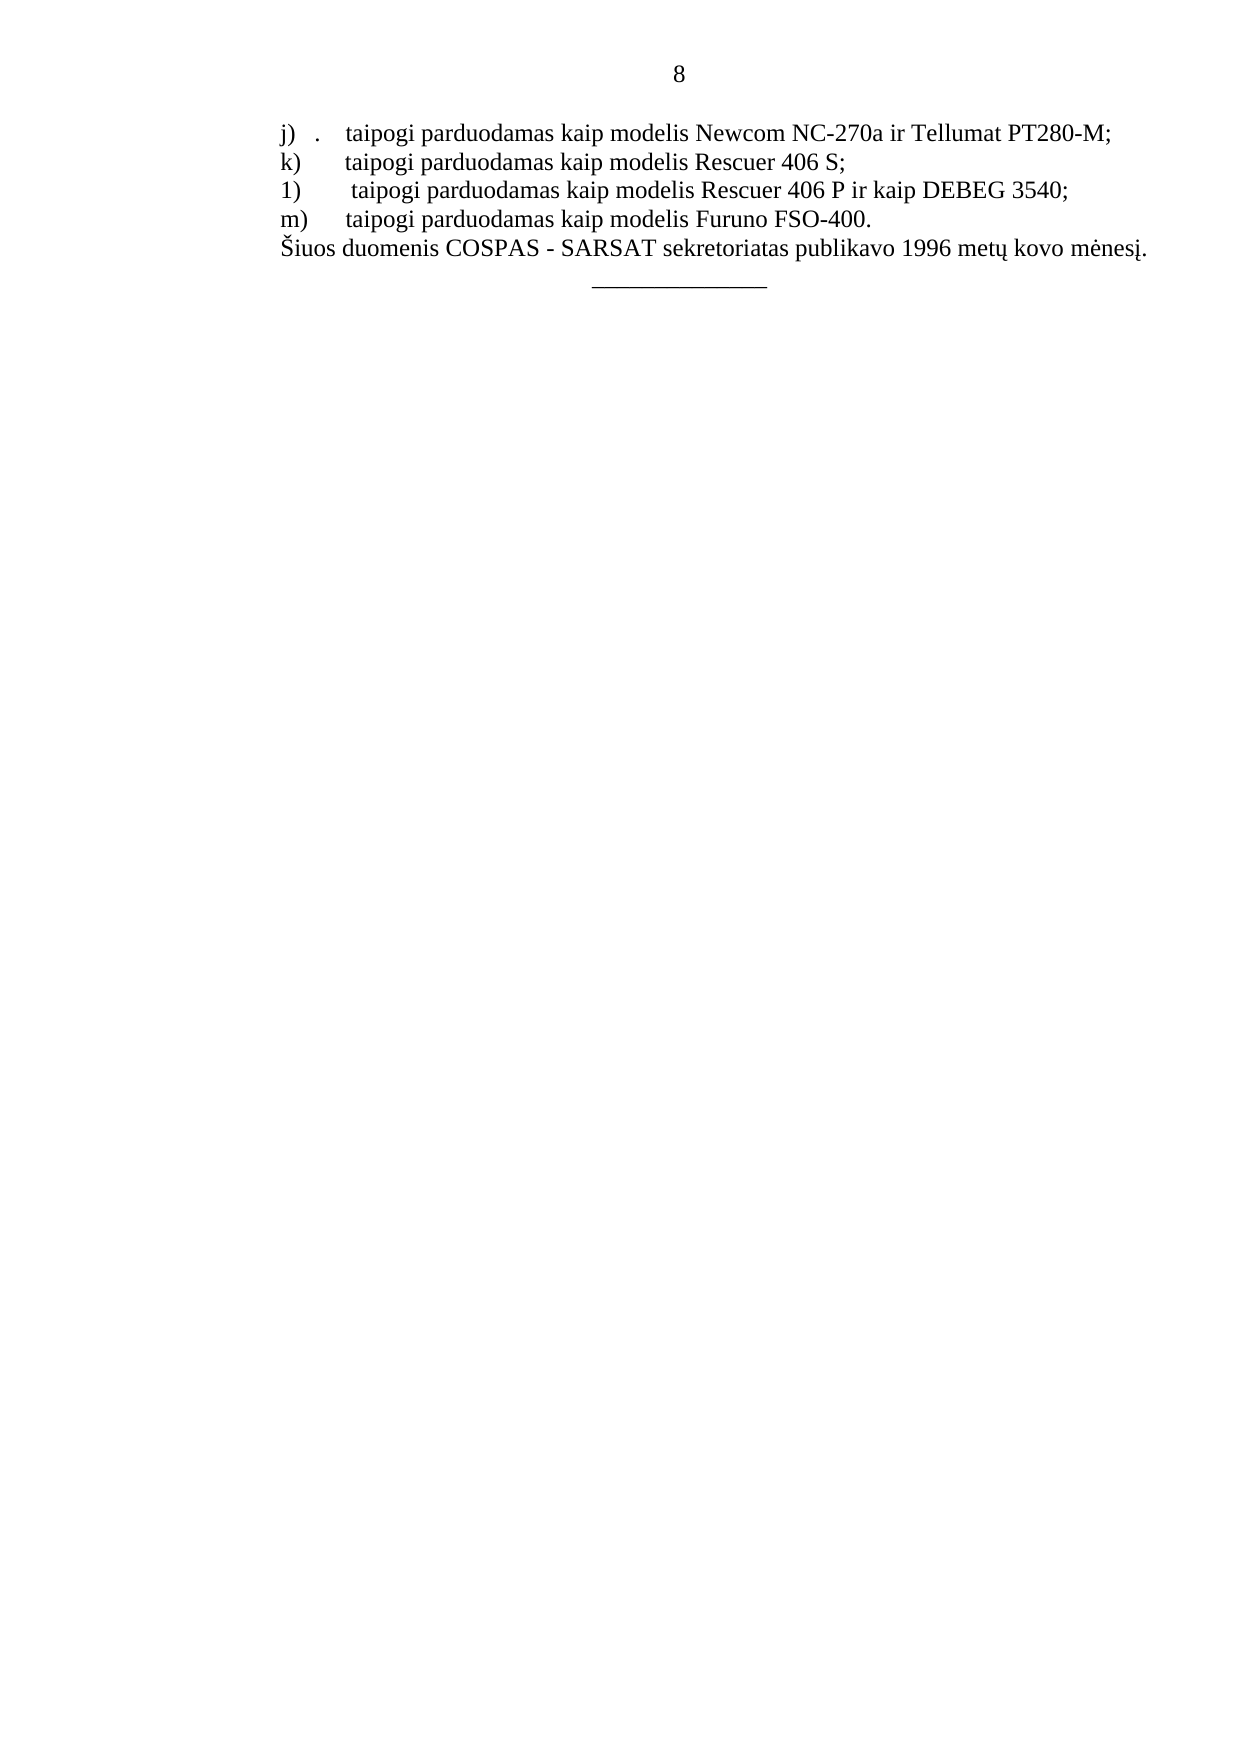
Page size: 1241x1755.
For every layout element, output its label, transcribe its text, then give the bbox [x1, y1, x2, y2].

text 1) taipogi parduodamas kaip modelis Rescuer 406 P ir kaip DEBEG 3540; [280, 176, 1181, 204]
text Šiuos duomenis COSPAS - SARSAT sekretoriatas publikavo 1996 metų kovo mėnesį. [280, 233, 1181, 262]
text k) taipogi parduodamas kaip modelis Rescuer 406 S; [280, 147, 1181, 176]
text m) taipogi parduodamas kaip modelis Furuno FSO-400. [280, 204, 1181, 233]
text j) . taipogi parduodamas kaip modelis Newcom NC-270a ir Tellumat PT280-M; [280, 118, 1181, 147]
text ______________ [177, 262, 1181, 291]
